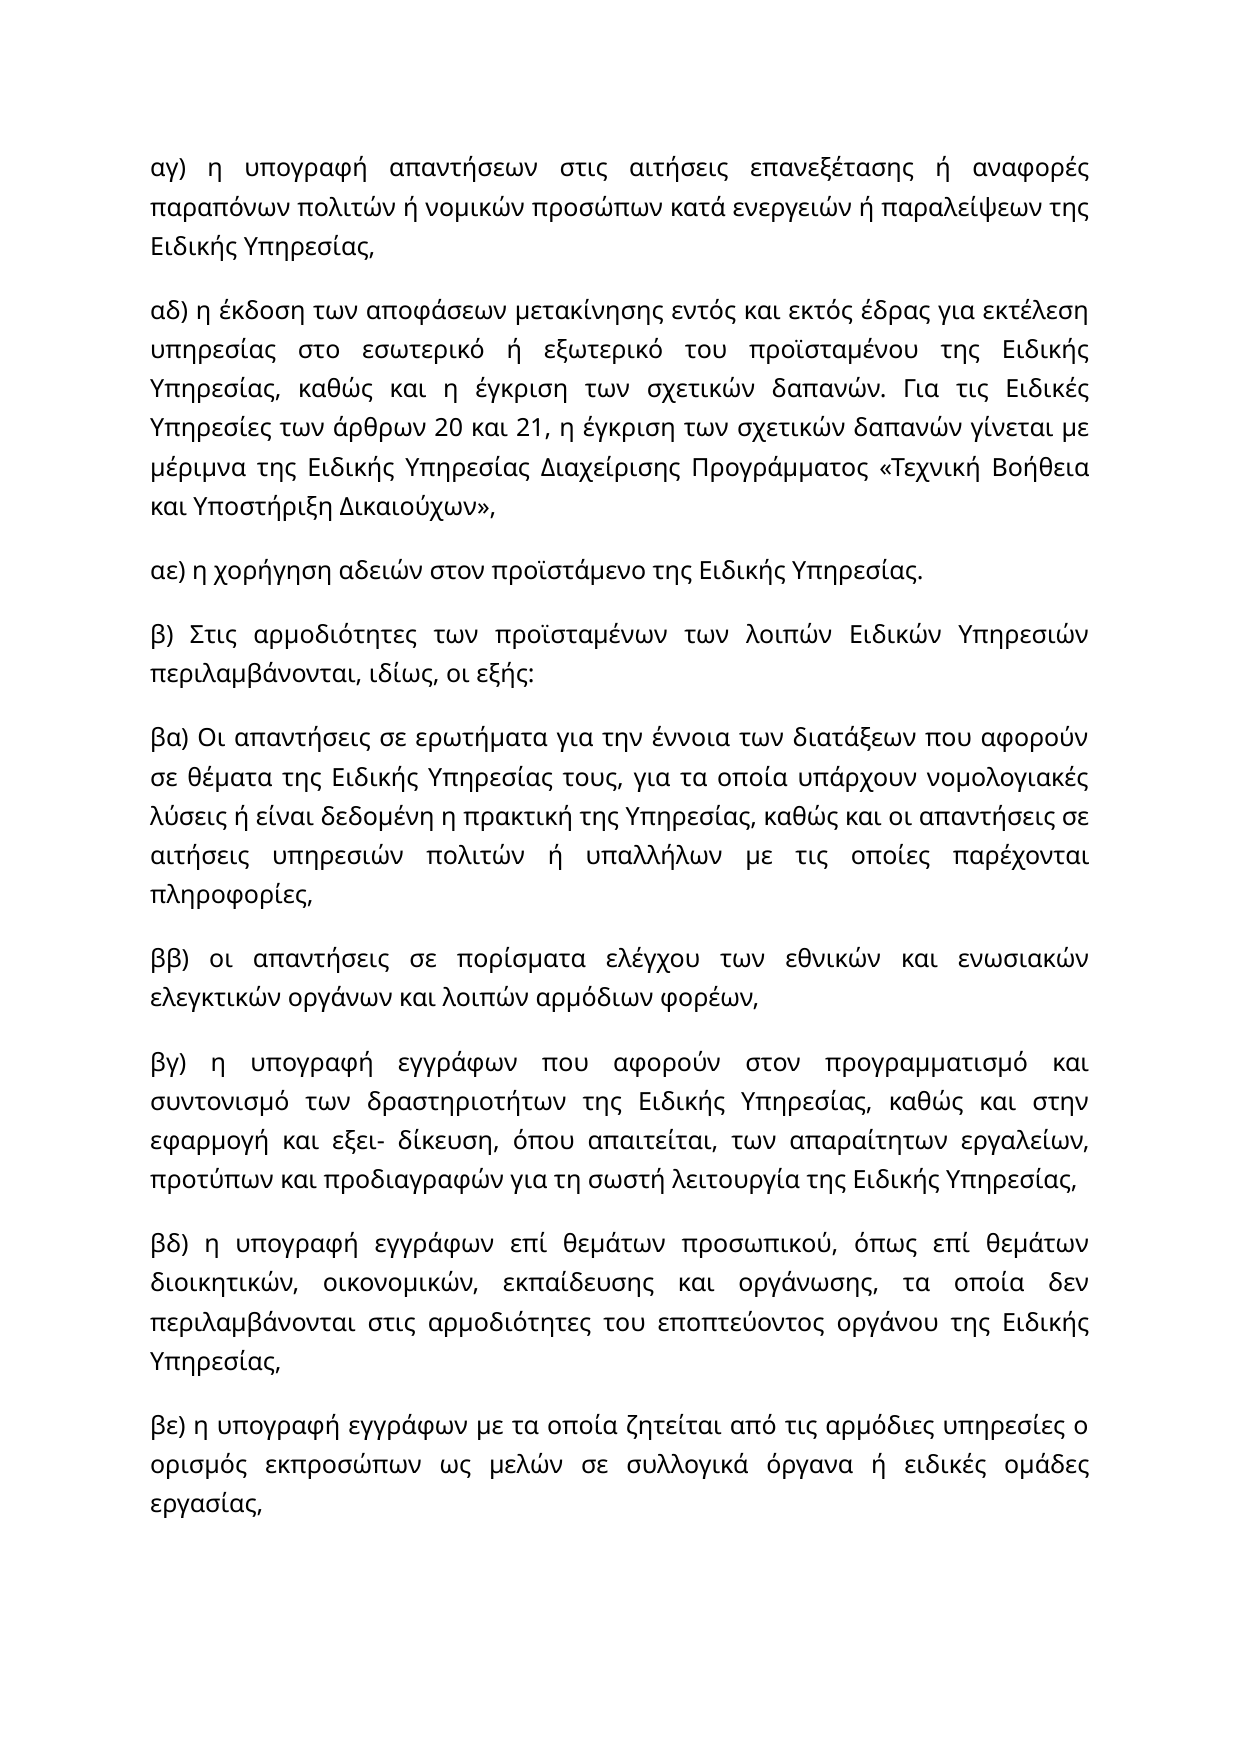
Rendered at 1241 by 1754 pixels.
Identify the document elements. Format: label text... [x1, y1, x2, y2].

text βα) Οι απαντήσεις σε ερωτήματα για την έννοια των διατάξεων που αφορούν σε θέματα της Ειδικής Υπηρεσίας τους, για τα οποία υπάρχουν νομολογιακές λύσεις ή είναι δεδομένη η πρακτική της Υπηρεσίας, καθώς και οι απαντήσεις σε αιτήσεις υπηρεσιών πολιτών ή υπαλλήλων με τις οποίες παρέχονται πληροφορίες, [150, 720, 1090, 911]
text βε) η υπογραφή εγγράφων με τα οποία ζητείται από τις αρμόδιες υπηρεσίες ο ορισμός εκπροσώπων ως μελών σε συλλογικά όργανα ή ειδικές ομάδες εργασίας, [150, 1407, 1090, 1520]
text αε) η χορήγηση αδειών στον προϊστάμενο της Ειδικής Υπηρεσίας. [150, 552, 1090, 587]
text βδ) η υπογραφή εγγράφων επί θεμάτων προσωπικού, όπως επί θεμάτων διοικητικών, οικονομικών, εκπαίδευσης και οργάνωσης, τα οποία δεν περιλαμβάνονται στις αρμοδιότητες του εποπτεύοντος οργάνου της Ειδικής Υπηρεσίας, [150, 1226, 1090, 1377]
text ββ) οι απαντήσεις σε πορίσματα ελέγχου των εθνικών και ενωσιακών ελεγκτικών οργάνων και λοιπών αρμόδιων φορέων, [150, 941, 1090, 1014]
text βγ) η υπογραφή εγγράφων που αφορούν στον προγραμματισμό και συντονισμό των δραστηριοτήτων της Ειδικής Υπηρεσίας, καθώς και στην εφαρμογή και εξει- δίκευση, όπου απαιτείται, των απαραίτητων εργαλείων, προτύπων και προδιαγραφών για τη σωστή λειτουργία της Ειδικής Υπηρεσίας, [150, 1044, 1090, 1196]
text β) Στις αρμοδιότητες των προϊσταμένων των λοιπών Ειδικών Υπηρεσιών περιλαμβάνονται, ιδίως, οι εξής: [150, 617, 1090, 690]
text αδ) η έκδοση των αποφάσεων μετακίνησης εντός και εκτός έδρας για εκτέλεση υπηρεσίας στο εσωτερικό ή εξωτερικό του προϊσταμένου της Ειδικής Υπηρεσίας, καθώς και η έγκριση των σχετικών δαπανών. Για τις Ειδικές Υπηρεσίες των άρθρων 20 και 21, η έγκριση των σχετικών δαπανών γίνεται με μέριμνα της Ειδικής Υπηρεσίας Διαχείρισης Προγράμματος «Τεχνική Βοήθεια και Υποστήριξη Δικαιούχων», [150, 292, 1090, 522]
text αγ) η υπογραφή απαντήσεων στις αιτήσεις επανεξέτασης ή αναφορές παραπόνων πολιτών ή νομικών προσώπων κατά ενεργειών ή παραλείψεων της Ειδικής Υπηρεσίας, [150, 150, 1090, 262]
